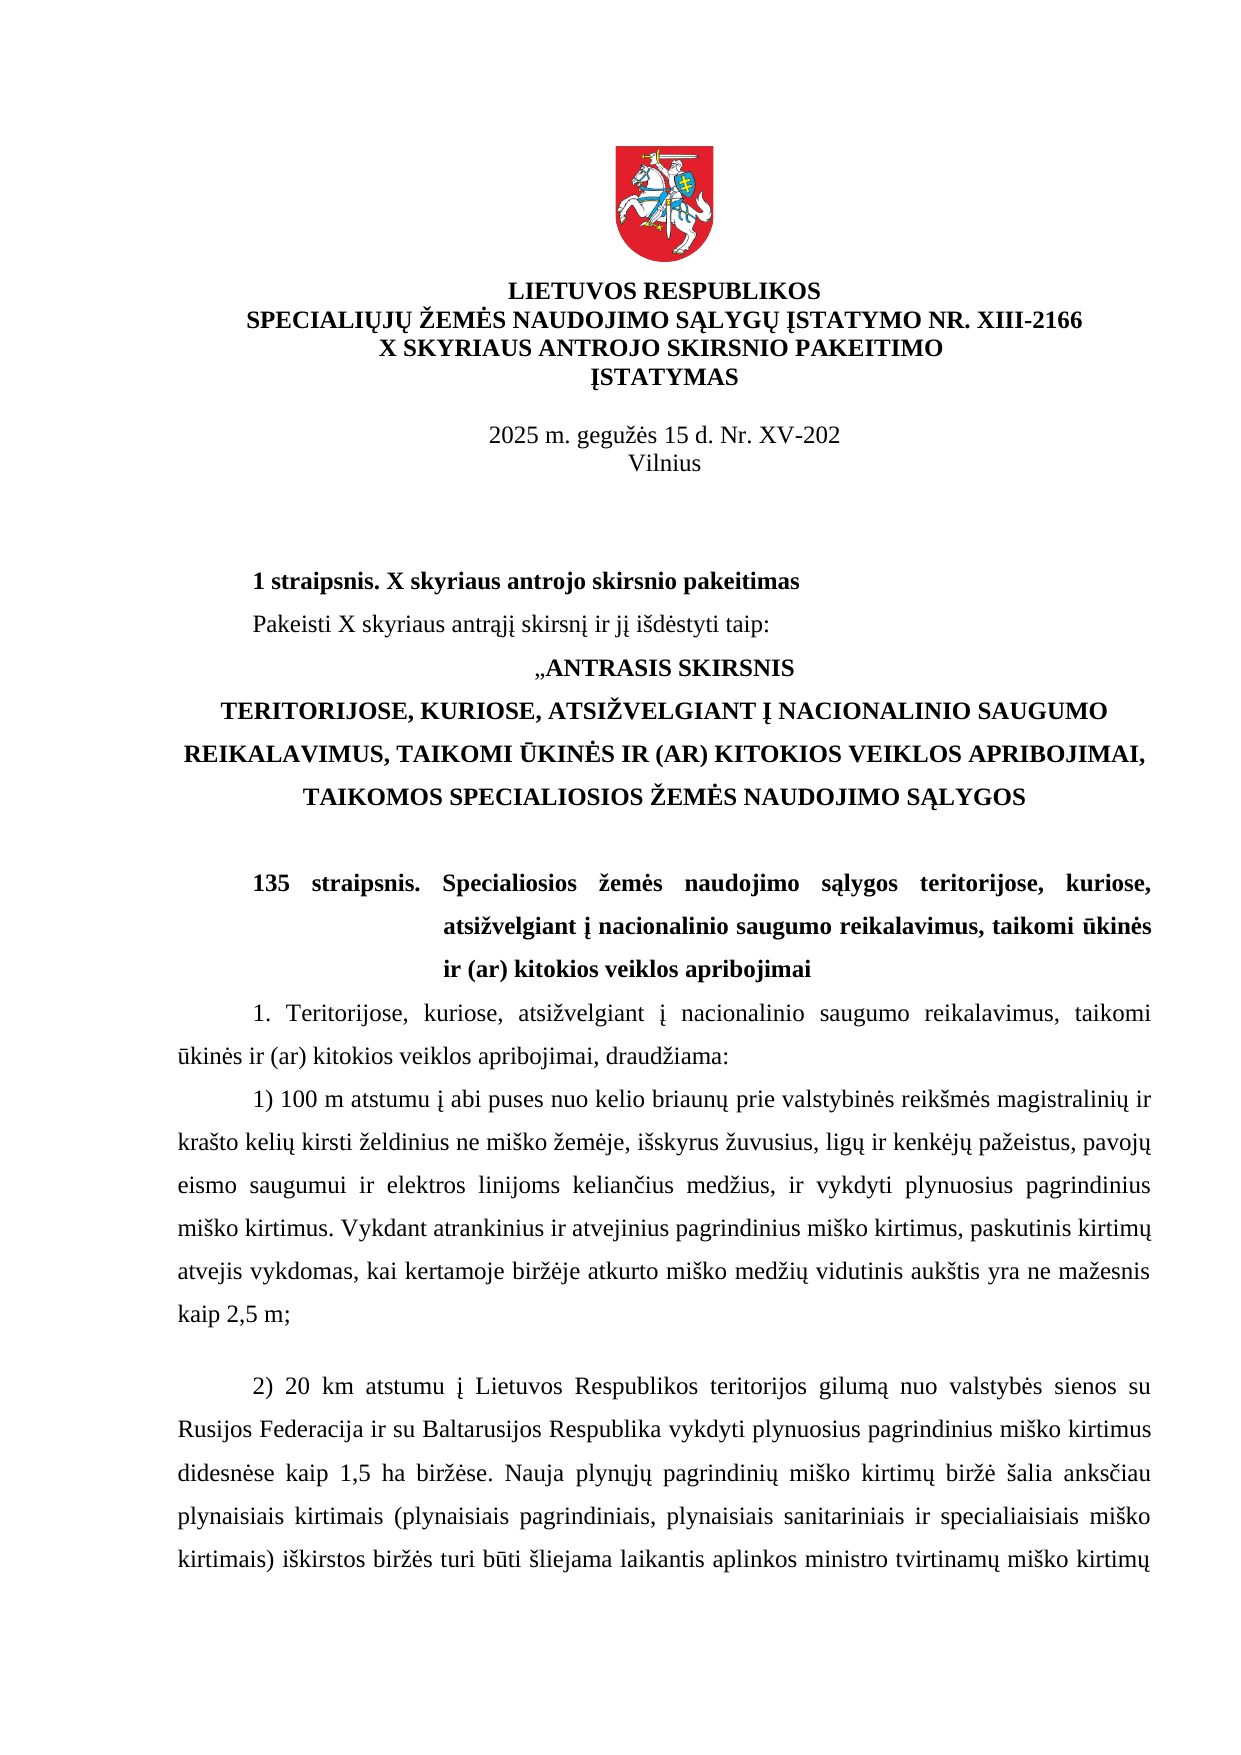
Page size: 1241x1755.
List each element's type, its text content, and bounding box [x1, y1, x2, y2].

text 1) 100 m atstumu į abi puses nuo kelio briaunų prie valstybinės reikšmės magistralinių ir krašto kelių kirsti želdinius ne miško žemėje, išskyrus žuvusius, ligų ir kenkėjų pažeistus, pavojų eismo saugumui ir elektros linijoms keliančius medžius, ir vykdyti plynuosius pagrindinius miško kirtimus. Vykdant atrankinius ir atvejinius pagrindinius miško kirtimus, paskutinis kirtimų atvejis vykdomas, kai kertamoje biržėje atkurto miško medžių vidutinis aukštis yra ne mažesnis kaip 2,5 m; [177, 1084, 1152, 1328]
text 1 straipsnis. X skyriaus antrojo skirsnio pakeitimas [177, 566, 1152, 595]
text 1. Teritorijose, kuriose, atsižvelgiant į nacionalinio saugumo reikalavimus, taikomi ūkinės ir (ar) kitokios veiklos apribojimai, draudžiama: [177, 998, 1152, 1069]
text SPECIALIŲJŲ ŽEMĖS NAUDOJIMO SĄLYGŲ ĮSTATYMO NR. XIII-2166 X SKYRIAUS ANTROJO SKIRSNIO PAKEITIMO [177, 305, 1152, 362]
text Vilnius [177, 448, 1152, 477]
text 135 straipsnis. Specialiosios žemės naudojimo sąlygos teritorijose, kuriose, atsižvelgiant į nacionalinio saugumo reikalavimus, taikomi ūkinės ir (ar) kitokios veiklos apribojimai [252, 868, 1152, 983]
text Pakeisti X skyriaus antrąjį skirsnį ir jį išdėstyti taip: [177, 609, 1152, 638]
text LIETUVOS RESPUBLIKOS [177, 276, 1152, 305]
text 2) 20 km atstumu į Lietuvos Respublikos teritorijos gilumą nuo valstybės sienos su Rusijos Federacija ir su Baltarusijos Respublika vykdyti plynuosius pagrindinius miško kirtimus didesnėse kaip 1,5 ha biržėse. Nauja plynųjų pagrindinių miško kirtimų biržė šalia anksčiau plynaisiais kirtimais (plynaisiais pagrindiniais, plynaisiais sanitariniais ir specialiaisiais miško kirtimais) iškirstos biržės turi būti šliejama laikantis aplinkos ministro tvirtinamų miško kirtimų [177, 1371, 1152, 1573]
text TERITORIJOSE, KURIOSE, ATSIŽVELGIANT Į NACIONALINIO SAUGUMO REIKALAVIMUS, TAIKOMI ŪKINĖS IR (AR) KITOKIOS VEIKLOS APRIBOJIMAI, TAIKOMOS SPECIALIOSIOS ŽEMĖS NAUDOJIMO SĄLYGOS [177, 696, 1152, 811]
text „ANTRASIS SKIRSNIS [177, 653, 1152, 681]
text 2025 m. gegužės 15 d. Nr. XV-202 [177, 420, 1152, 448]
text ĮSTATYMAS [177, 362, 1152, 391]
